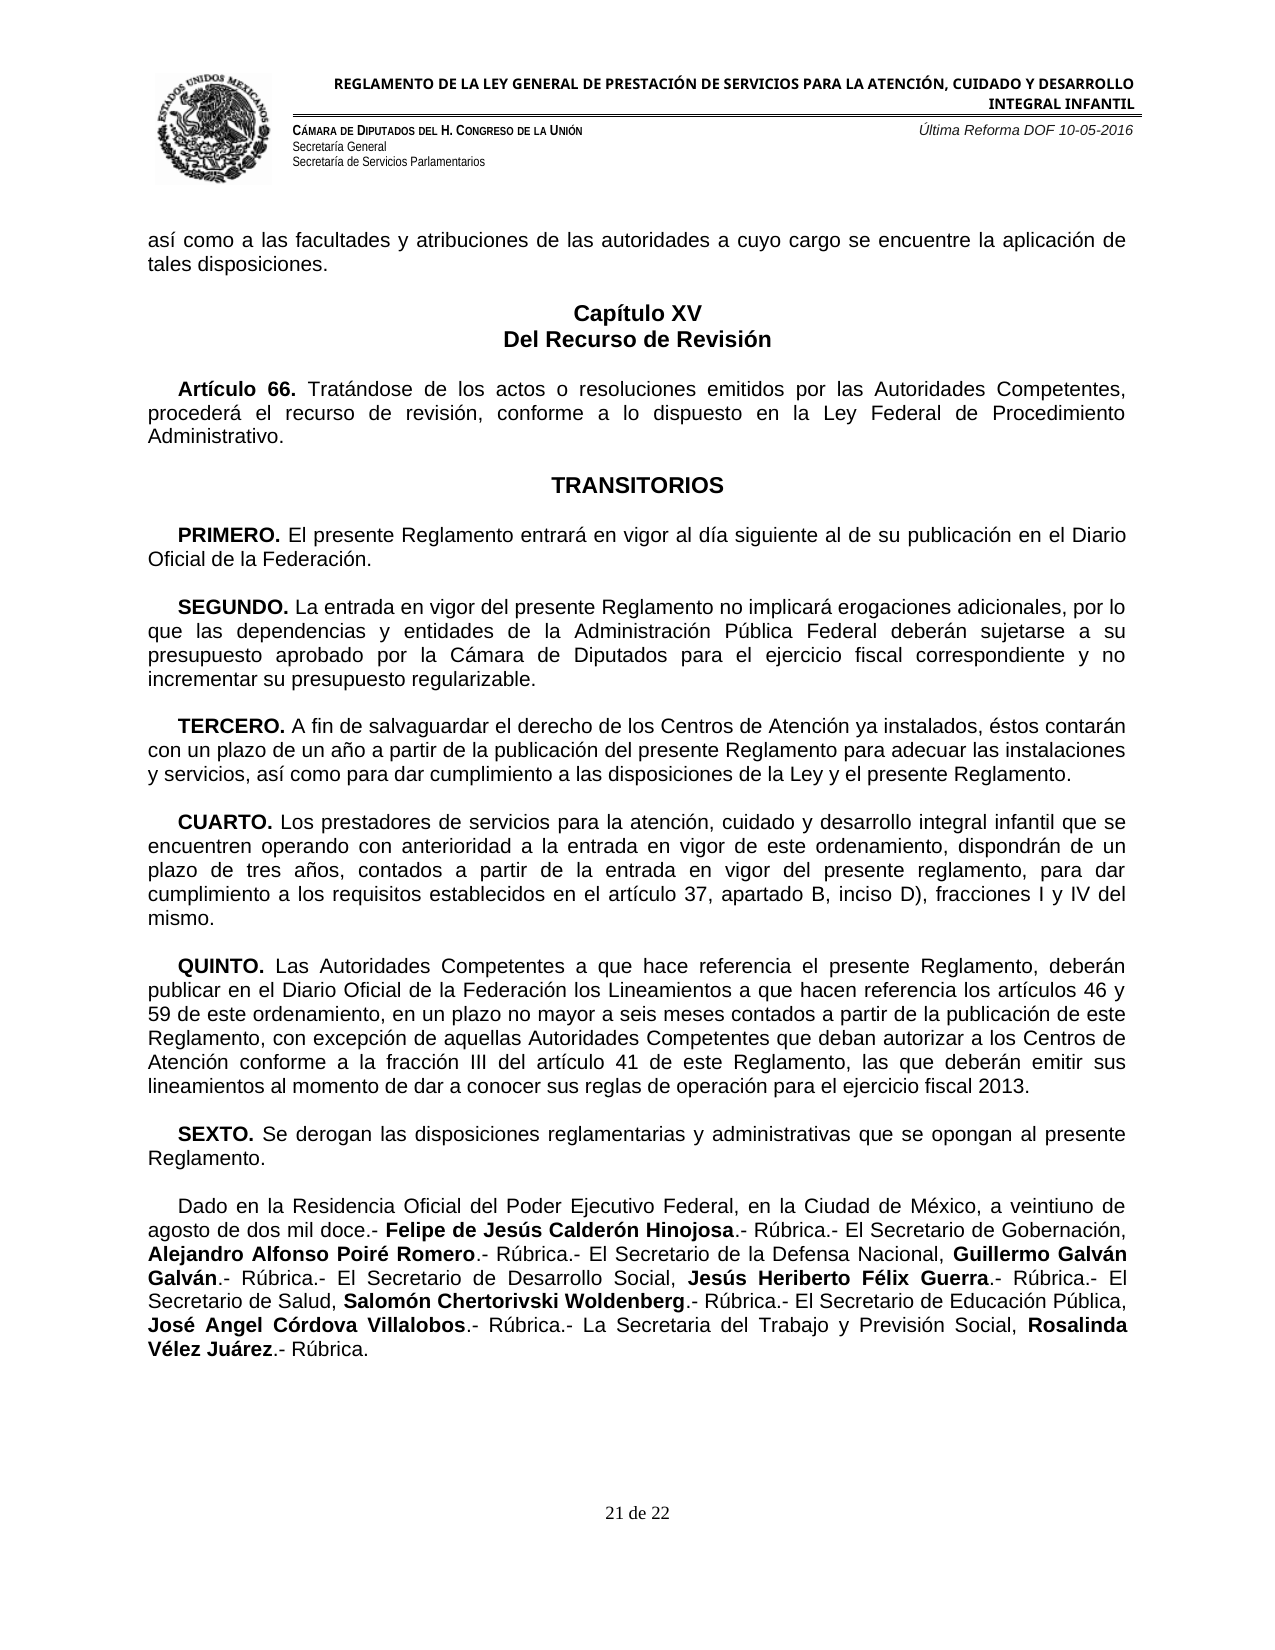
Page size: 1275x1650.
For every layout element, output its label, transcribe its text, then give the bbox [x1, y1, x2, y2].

text CUARTO. Los prestadores de servicios para la atención, cuidado y desarrollo integral infantil que se encuentren operando con anterioridad a la entrada en vigor de este ordenamiento, dispondrán de un plazo de tres años, contados a partir de la entrada en vigor del presente reglamento, para dar cumplimiento a los requisitos establecidos en el artículo 37, apartado B, inciso D), fracciones I y IV del mismo. [148, 810, 1127, 930]
text SEXTO. Se derogan las disposiciones reglamentarias y administrativas que se opongan al presente Reglamento. [148, 1122, 1127, 1169]
text Del Recurso de Revisión [148, 326, 1127, 352]
text TRANSITORIOS [148, 472, 1127, 499]
text Dado en la Residencia Oficial del Poder Ejecutivo Federal, en la Ciudad de México, a veintiuno de agosto de dos mil doce.- Felipe de Jesús Calderón Hinojosa.- Rúbrica.- El Secretario de Gobernación, Alejandro Alfonso Poiré Romero.- Rúbrica.- El Secretario de la Defensa Nacional, Guillermo Galván Galván.- Rúbrica.- El Secretario de Desarrollo Social, Jesús Heriberto Félix Guerra.- Rúbrica.- El Secretario de Salud, Salomón Chertorivski Woldenberg.- Rúbrica.- El Secretario de Educación Pública, José Angel Córdova Villalobos.- Rúbrica.- La Secretaria del Trabajo y Previsión Social, Rosalinda Vélez Juárez.- Rúbrica. [148, 1193, 1127, 1361]
text PRIMERO. El presente Reglamento entrará en vigor al día siguiente al de su publicación en el Diario Oficial de la Federación. [148, 523, 1127, 571]
text SEGUNDO. La entrada en vigor del presente Reglamento no implicará erogaciones adicionales, por lo que las dependencias y entidades de la Administración Pública Federal deberán sujetarse a su presupuesto aprobado por la Cámara de Diputados para el ejercicio fiscal correspondiente y no incrementar su presupuesto regularizable. [148, 594, 1127, 690]
text QUINTO. Las Autoridades Competentes a que hace referencia el presente Reglamento, deberán publicar en el Diario Oficial de la Federación los Lineamientos a que hacen referencia los artículos 46 y 59 de este ordenamiento, en un plazo no mayor a seis meses contados a partir de la publicación de este Reglamento, con excepción de aquellas Autoridades Competentes que deban autorizar a los Centros de Atención conforme a la fracción III del artículo 41 de este Reglamento, las que deberán emitir sus lineamientos al momento de dar a conocer sus reglas de operación para el ejercicio fiscal 2013. [148, 954, 1127, 1098]
text Artículo 66. Tratándose de los actos o resoluciones emitidos por las Autoridades Competentes, procederá el recurso de revisión, conforme a lo dispuesto en la Ley Federal de Procedimiento Administrativo. [148, 376, 1127, 448]
text Capítulo XV [148, 300, 1127, 326]
text TERCERO. A fin de salvaguardar el derecho de los Centros de Atención ya instalados, éstos contarán con un plazo de un año a partir de la publicación del presente Reglamento para adecuar las instalaciones y servicios, así como para dar cumplimiento a las disposiciones de la Ley y el presente Reglamento. [148, 714, 1127, 786]
text así como a las facultades y atribuciones de las autoridades a cuyo cargo se encuentre la aplicación de tales disposiciones. [148, 228, 1127, 276]
